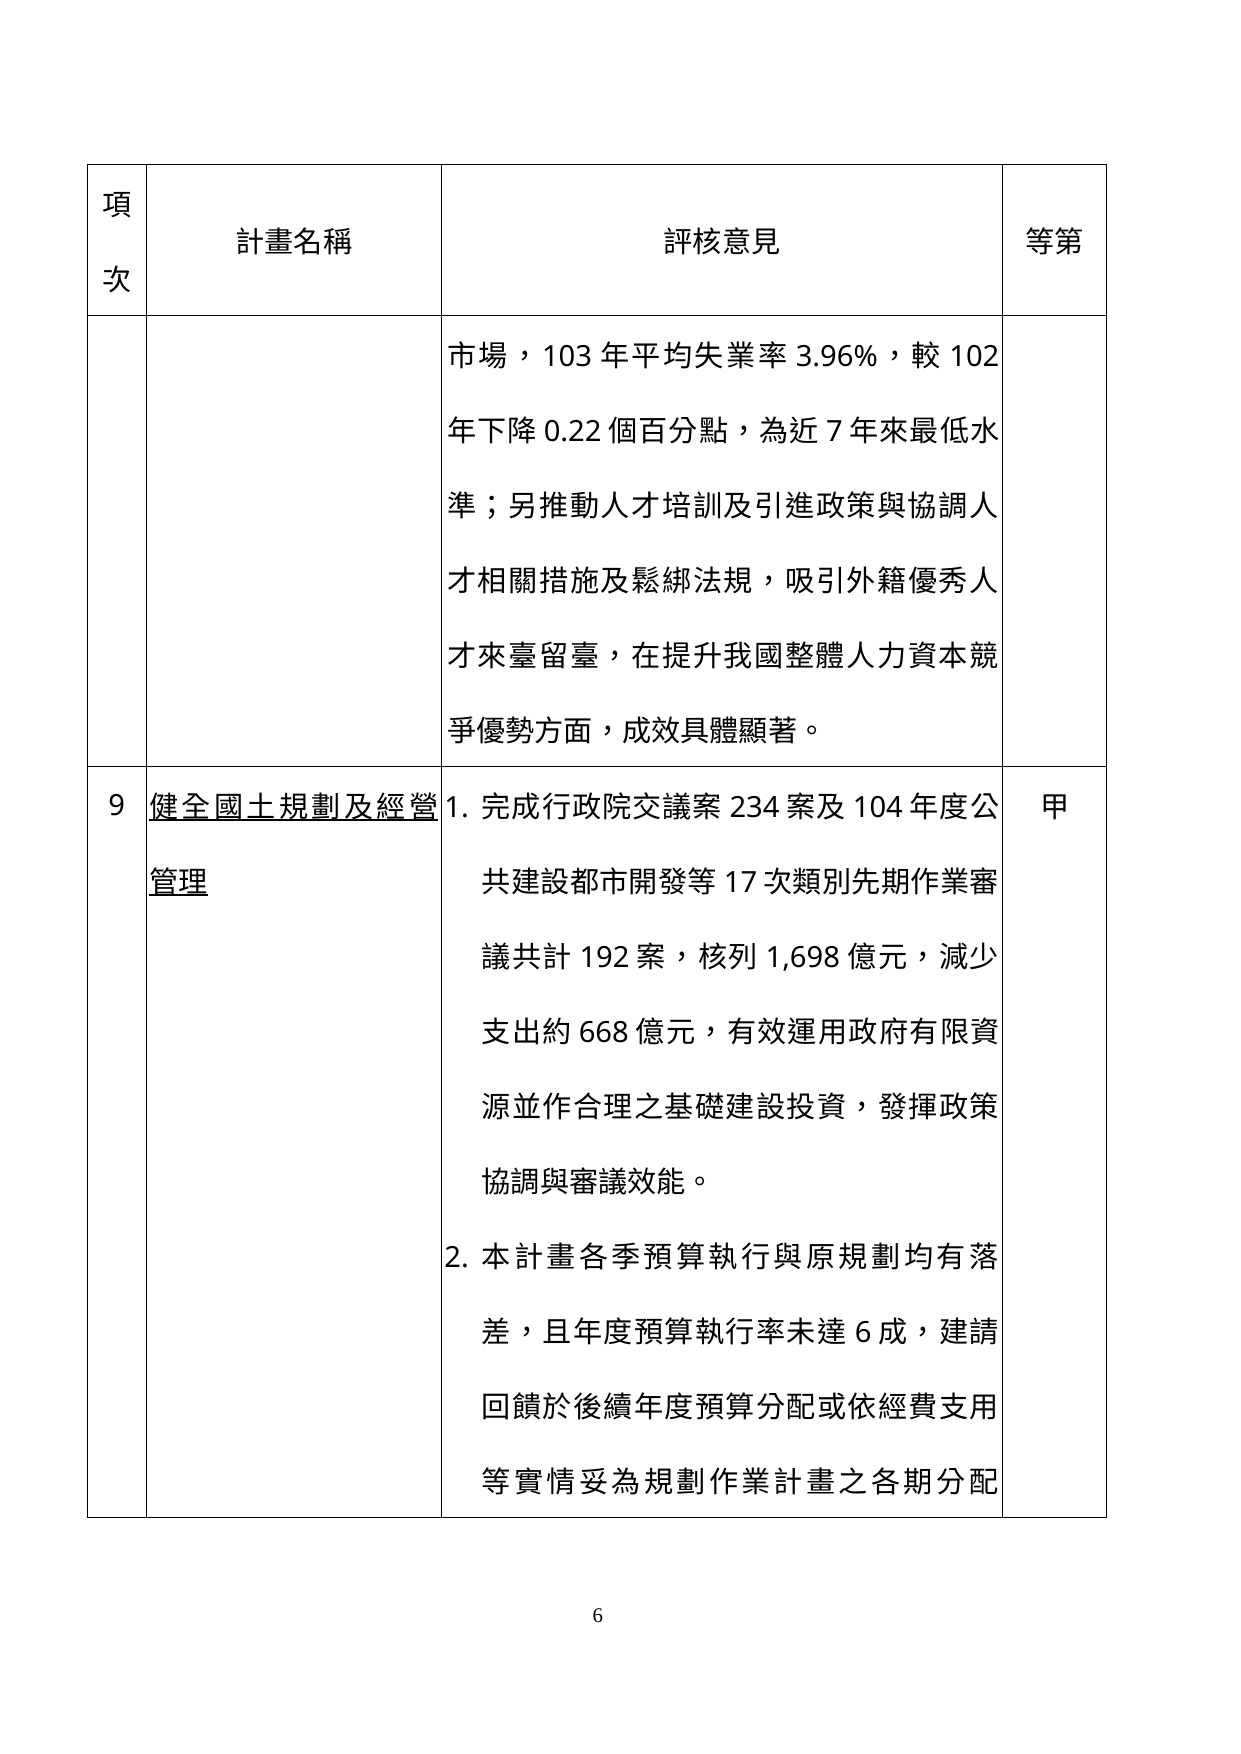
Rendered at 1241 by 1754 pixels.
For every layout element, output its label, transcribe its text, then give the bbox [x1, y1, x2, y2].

table_cell 9 [88, 767, 146, 1517]
table_cell 完成行政院交議案234案及104年度公共建設都市開發等17次類別先期作業審議共計192案，核列1,698億元，減少支出約668億元，有效運用政府有限資源並作合理之基礎建設投資，發揮政策協調與審議效能。 本計畫各季預算執行與原規劃均有落差，且年度預算執行率未達6成，建請回饋於後續年度預算分配或依經費支用等實情妥為規劃作業計畫之各期分配 [442, 767, 1002, 1517]
table_cell [147, 316, 441, 766]
table_header 評核意見 [442, 165, 1002, 315]
table_header 項次 [88, 165, 146, 315]
table_cell 市場，103年平均失業率3.96%，較102年下降0.22個百分點，為近7年來最低水準；另推動人才培訓及引進政策與協調人才相關措施及鬆綁法規，吸引外籍優秀人才來臺留臺，在提升我國整體人力資本競爭優勢方面，成效具體顯著。 [442, 316, 1002, 766]
table_cell [1003, 316, 1106, 766]
table_cell [88, 316, 146, 766]
table_header 計畫名稱 [147, 165, 441, 315]
table_header 等第 [1003, 165, 1106, 315]
table_cell 甲 [1003, 767, 1106, 1517]
table_cell 健全國土規劃及經營管理 [147, 767, 441, 1517]
